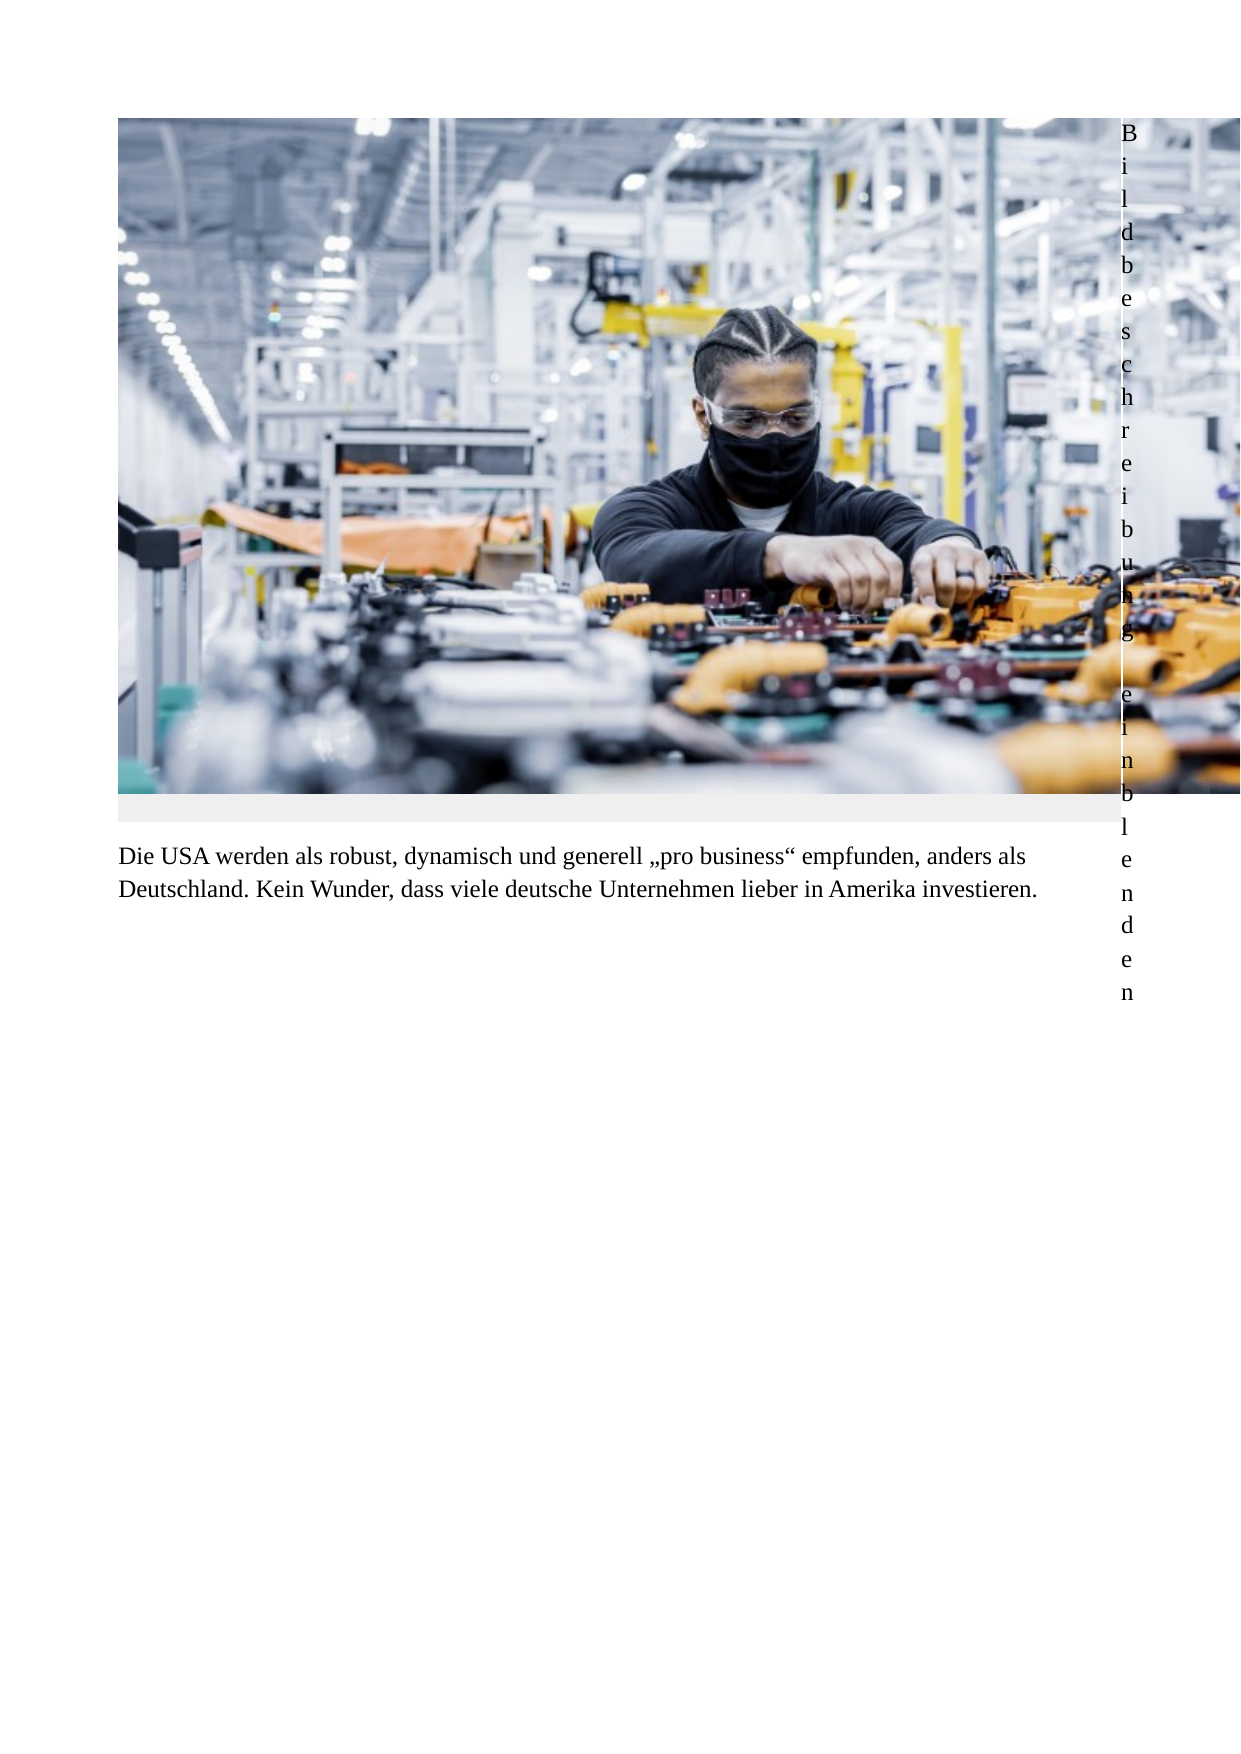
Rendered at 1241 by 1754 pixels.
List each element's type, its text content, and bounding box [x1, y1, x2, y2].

picture [1126, 133, 1134, 140]
text Die USA werden als robust, dynamisch und generell „pro business“ empfunden, anders als Deutschland. Kein Wunder, dass viele deutsche Unternehmen lieber in Amerika investieren. [118, 841, 1121, 902]
picture [1126, 126, 1133, 132]
picture [118, 118, 1121, 794]
picture [1123, 118, 1241, 794]
picture [1125, 263, 1130, 272]
picture [1125, 527, 1130, 536]
